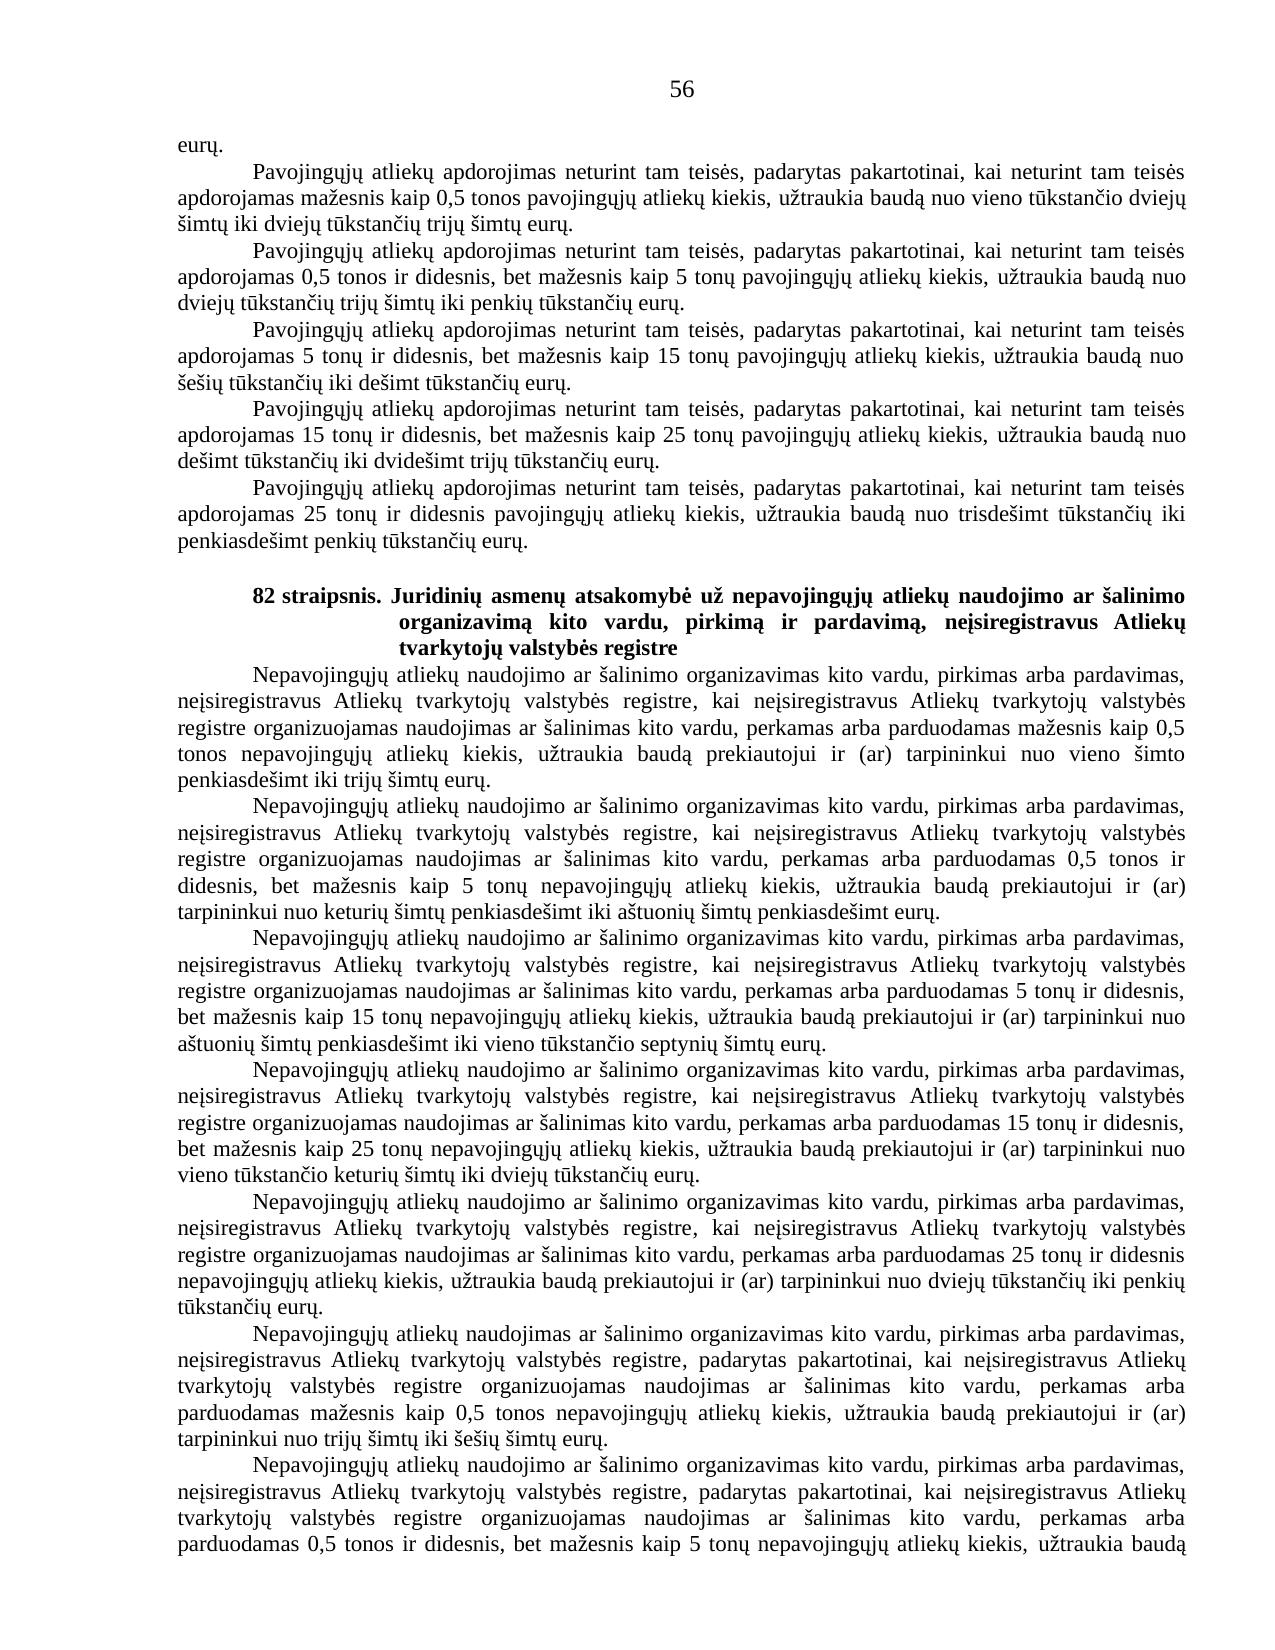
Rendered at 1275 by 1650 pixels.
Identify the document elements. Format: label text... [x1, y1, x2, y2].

text eurų. [177, 131, 1186, 158]
text Pavojingųjų atliekų apdorojimas neturint tam teisės, padarytas pakartotinai, kai neturint tam teisės apdorojamas 15 tonų ir didesnis, bet mažesnis kaip 25 tonų pavojingųjų atliekų kiekis, užtraukia baudą nuo dešimt tūkstančių iki dvidešimt trijų tūkstančių eurų. [177, 395, 1186, 474]
text Nepavojingųjų atliekų naudojimo ar šalinimo organizavimas kito vardu, pirkimas arba pardavimas, neįsiregistravus Atliekų tvarkytojų valstybės registre, padarytas pakartotinai, kai neįsiregistravus Atliekų tvarkytojų valstybės registre organizuojamas naudojimas ar šalinimas kito vardu, perkamas arba parduodamas 0,5 tonos ir didesnis, bet mažesnis kaip 5 tonų nepavojingųjų atliekų kiekis, užtraukia baudą [177, 1451, 1186, 1557]
text Pavojingųjų atliekų apdorojimas neturint tam teisės, padarytas pakartotinai, kai neturint tam teisės apdorojamas mažesnis kaip 0,5 tonos pavojingųjų atliekų kiekis, užtraukia baudą nuo vieno tūkstančio dviejų šimtų iki dviejų tūkstančių trijų šimtų eurų. [177, 158, 1186, 237]
text Nepavojingųjų atliekų naudojimo ar šalinimo organizavimas kito vardu, pirkimas arba pardavimas, neįsiregistravus Atliekų tvarkytojų valstybės registre, kai neįsiregistravus Atliekų tvarkytojų valstybės registre organizuojamas naudojimas ar šalinimas kito vardu, perkamas arba parduodamas 25 tonų ir didesnis nepavojingųjų atliekų kiekis, užtraukia baudą prekiautojui ir (ar) tarpininkui nuo dviejų tūkstančių iki penkių tūkstančių eurų. [177, 1188, 1186, 1320]
text Pavojingųjų atliekų apdorojimas neturint tam teisės, padarytas pakartotinai, kai neturint tam teisės apdorojamas 25 tonų ir didesnis pavojingųjų atliekų kiekis, užtraukia baudą nuo trisdešimt tūkstančių iki penkiasdešimt penkių tūkstančių eurų. [177, 474, 1186, 553]
text Nepavojingųjų atliekų naudojimo ar šalinimo organizavimas kito vardu, pirkimas arba pardavimas, neįsiregistravus Atliekų tvarkytojų valstybės registre, kai neįsiregistravus Atliekų tvarkytojų valstybės registre organizuojamas naudojimas ar šalinimas kito vardu, perkamas arba parduodamas mažesnis kaip 0,5 tonos nepavojingųjų atliekų kiekis, užtraukia baudą prekiautojui ir (ar) tarpininkui nuo vieno šimto penkiasdešimt iki trijų šimtų eurų. [177, 661, 1186, 793]
text 82 straipsnis. Juridinių asmenų atsakomybė už nepavojingųjų atliekų naudojimo ar šalinimo organizavimą kito vardu, pirkimą ir pardavimą, neįsiregistravus Atliekų tvarkytojų valstybės registre [252, 582, 1186, 661]
text Pavojingųjų atliekų apdorojimas neturint tam teisės, padarytas pakartotinai, kai neturint tam teisės apdorojamas 0,5 tonos ir didesnis, bet mažesnis kaip 5 tonų pavojingųjų atliekų kiekis, užtraukia baudą nuo dviejų tūkstančių trijų šimtų iki penkių tūkstančių eurų. [177, 237, 1186, 316]
text Nepavojingųjų atliekų naudojimas ar šalinimo organizavimas kito vardu, pirkimas arba pardavimas, neįsiregistravus Atliekų tvarkytojų valstybės registre, padarytas pakartotinai, kai neįsiregistravus Atliekų tvarkytojų valstybės registre organizuojamas naudojimas ar šalinimas kito vardu, perkamas arba parduodamas mažesnis kaip 0,5 tonos nepavojingųjų atliekų kiekis, užtraukia baudą prekiautojui ir (ar) tarpininkui nuo trijų šimtų iki šešių šimtų eurų. [177, 1320, 1186, 1451]
text Nepavojingųjų atliekų naudojimo ar šalinimo organizavimas kito vardu, pirkimas arba pardavimas, neįsiregistravus Atliekų tvarkytojų valstybės registre, kai neįsiregistravus Atliekų tvarkytojų valstybės registre organizuojamas naudojimas ar šalinimas kito vardu, perkamas arba parduodamas 0,5 tonos ir didesnis, bet mažesnis kaip 5 tonų nepavojingųjų atliekų kiekis, užtraukia baudą prekiautojui ir (ar) tarpininkui nuo keturių šimtų penkiasdešimt iki aštuonių šimtų penkiasdešimt eurų. [177, 793, 1186, 924]
text Nepavojingųjų atliekų naudojimo ar šalinimo organizavimas kito vardu, pirkimas arba pardavimas, neįsiregistravus Atliekų tvarkytojų valstybės registre, kai neįsiregistravus Atliekų tvarkytojų valstybės registre organizuojamas naudojimas ar šalinimas kito vardu, perkamas arba parduodamas 5 tonų ir didesnis, bet mažesnis kaip 15 tonų nepavojingųjų atliekų kiekis, užtraukia baudą prekiautojui ir (ar) tarpininkui nuo aštuonių šimtų penkiasdešimt iki vieno tūkstančio septynių šimtų eurų. [177, 924, 1186, 1056]
text Pavojingųjų atliekų apdorojimas neturint tam teisės, padarytas pakartotinai, kai neturint tam teisės apdorojamas 5 tonų ir didesnis, bet mažesnis kaip 15 tonų pavojingųjų atliekų kiekis, užtraukia baudą nuo šešių tūkstančių iki dešimt tūkstančių eurų. [177, 316, 1186, 395]
text Nepavojingųjų atliekų naudojimo ar šalinimo organizavimas kito vardu, pirkimas arba pardavimas, neįsiregistravus Atliekų tvarkytojų valstybės registre, kai neįsiregistravus Atliekų tvarkytojų valstybės registre organizuojamas naudojimas ar šalinimas kito vardu, perkamas arba parduodamas 15 tonų ir didesnis, bet mažesnis kaip 25 tonų nepavojingųjų atliekų kiekis, užtraukia baudą prekiautojui ir (ar) tarpininkui nuo vieno tūkstančio keturių šimtų iki dviejų tūkstančių eurų. [177, 1056, 1186, 1188]
